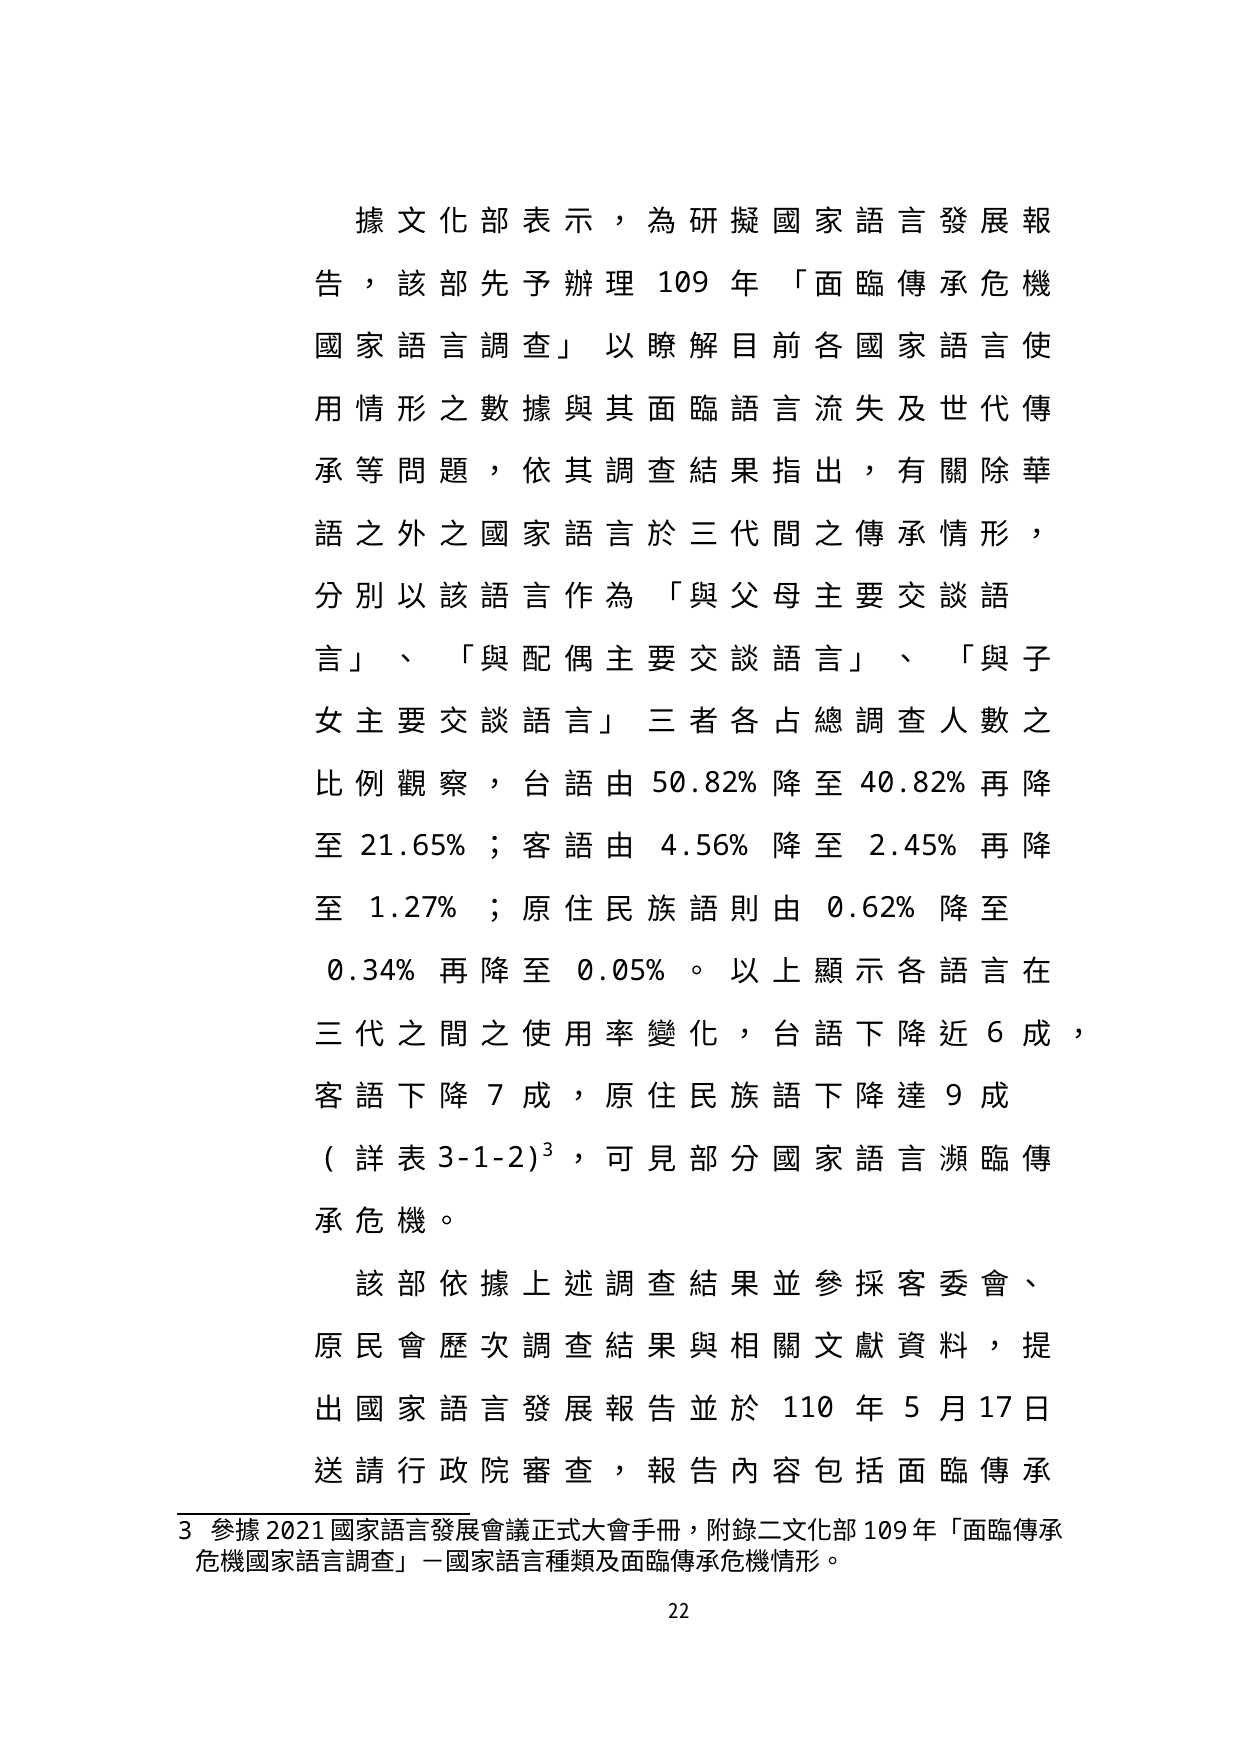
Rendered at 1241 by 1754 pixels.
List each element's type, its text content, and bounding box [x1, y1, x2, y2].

text 該部依據上述調查結果並參採客委會、原民會歷次調查結果與相關文獻資料，提出國家語言發展報告並於110年5月17日送請行政院審查，報告內容包括面臨傳承 [282, 1240, 1058, 1490]
text 參據2021國家語言發展會議正式大會手冊，附錄二文化部109年「面臨傳承危機國家語言調查」－國家語言種類及面臨傳承危機情形。 [177, 1514, 1063, 1577]
text 據文化部表示，為研擬國家語言發展報告，該部先予辦理109年「面臨傳承危機國家語言調查」以瞭解目前各國家語言使用情形之數據與其面臨語言流失及世代傳承等問題，依其調查結果指出，有關除華語之外之國家語言於三代間之傳承情形，分別以該語言作為「與父母主要交談語言」、「與配偶主要交談語言」、「與子女主要交談語言」三者各占總調查人數之比例觀察，台語由50.82%降至40.82%再降至21.65%；客語由4.56%降至2.45%再降至1.27%；原住民族語則由0.62%降至0.34%再降至0.05%。以上顯示各語言在三代之間之使用率變化，台語下降近6成，客語下降7成，原住民族語下降達9成(詳表3-1-2)，可見部分國家語言瀕臨傳承危機。 [282, 177, 1058, 1240]
